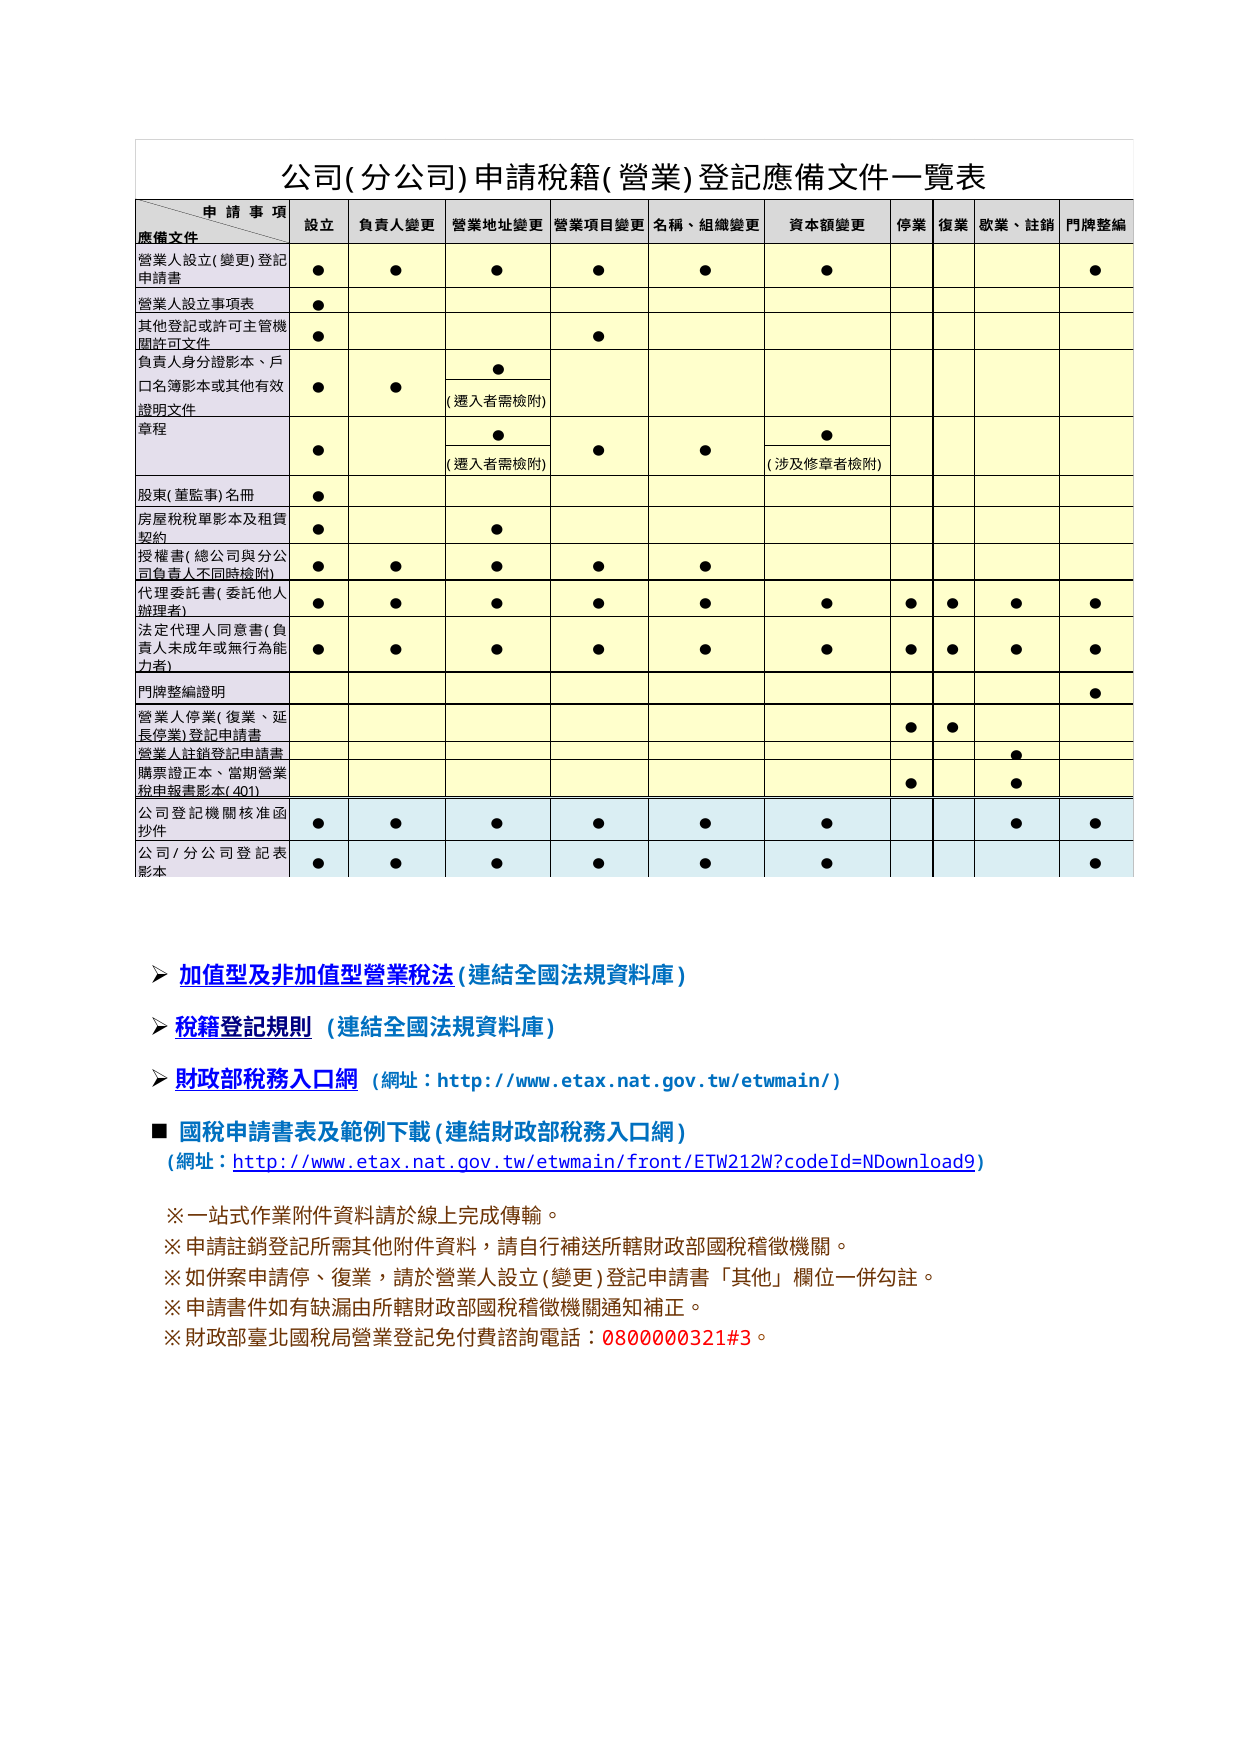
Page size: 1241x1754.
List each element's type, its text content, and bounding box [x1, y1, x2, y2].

text (網址：http://www.etax.nat.gov.tw/etwmain/front/ETW212W?codeId=NDownload9) [165, 1147, 1167, 1174]
text ※一站式作業附件資料請於線上完成傳輸。 [135, 1199, 1167, 1231]
list 國稅申請書表及範例下載(連結財政部稅務入口網) [150, 1113, 1167, 1147]
text ※申請註銷登記所需其他附件資料，請自行補送所轄財政部國稅稽徵機關。 [135, 1231, 1167, 1261]
list 加值型及非加值型營業稅法(連結全國法規資料庫) [150, 957, 1167, 991]
text ※如併案申請停、復業，請於營業人設立(變更)登記申請書「其他」欄位一併勾註。 [135, 1261, 1167, 1291]
text ※申請書件如有缺漏由所轄財政部國稅稽徵機關通知補正。 [135, 1291, 1167, 1322]
list 稅籍登記規則 (連結全國法規資料庫) [150, 1009, 1167, 1043]
list 財政部稅務入口網 (網址：http://www.etax.nat.gov.tw/etwmain/) [150, 1061, 1167, 1094]
text ※財政部臺北國稅局營業登記免付費諮詢電話：0800000321#3。 [135, 1322, 1167, 1352]
